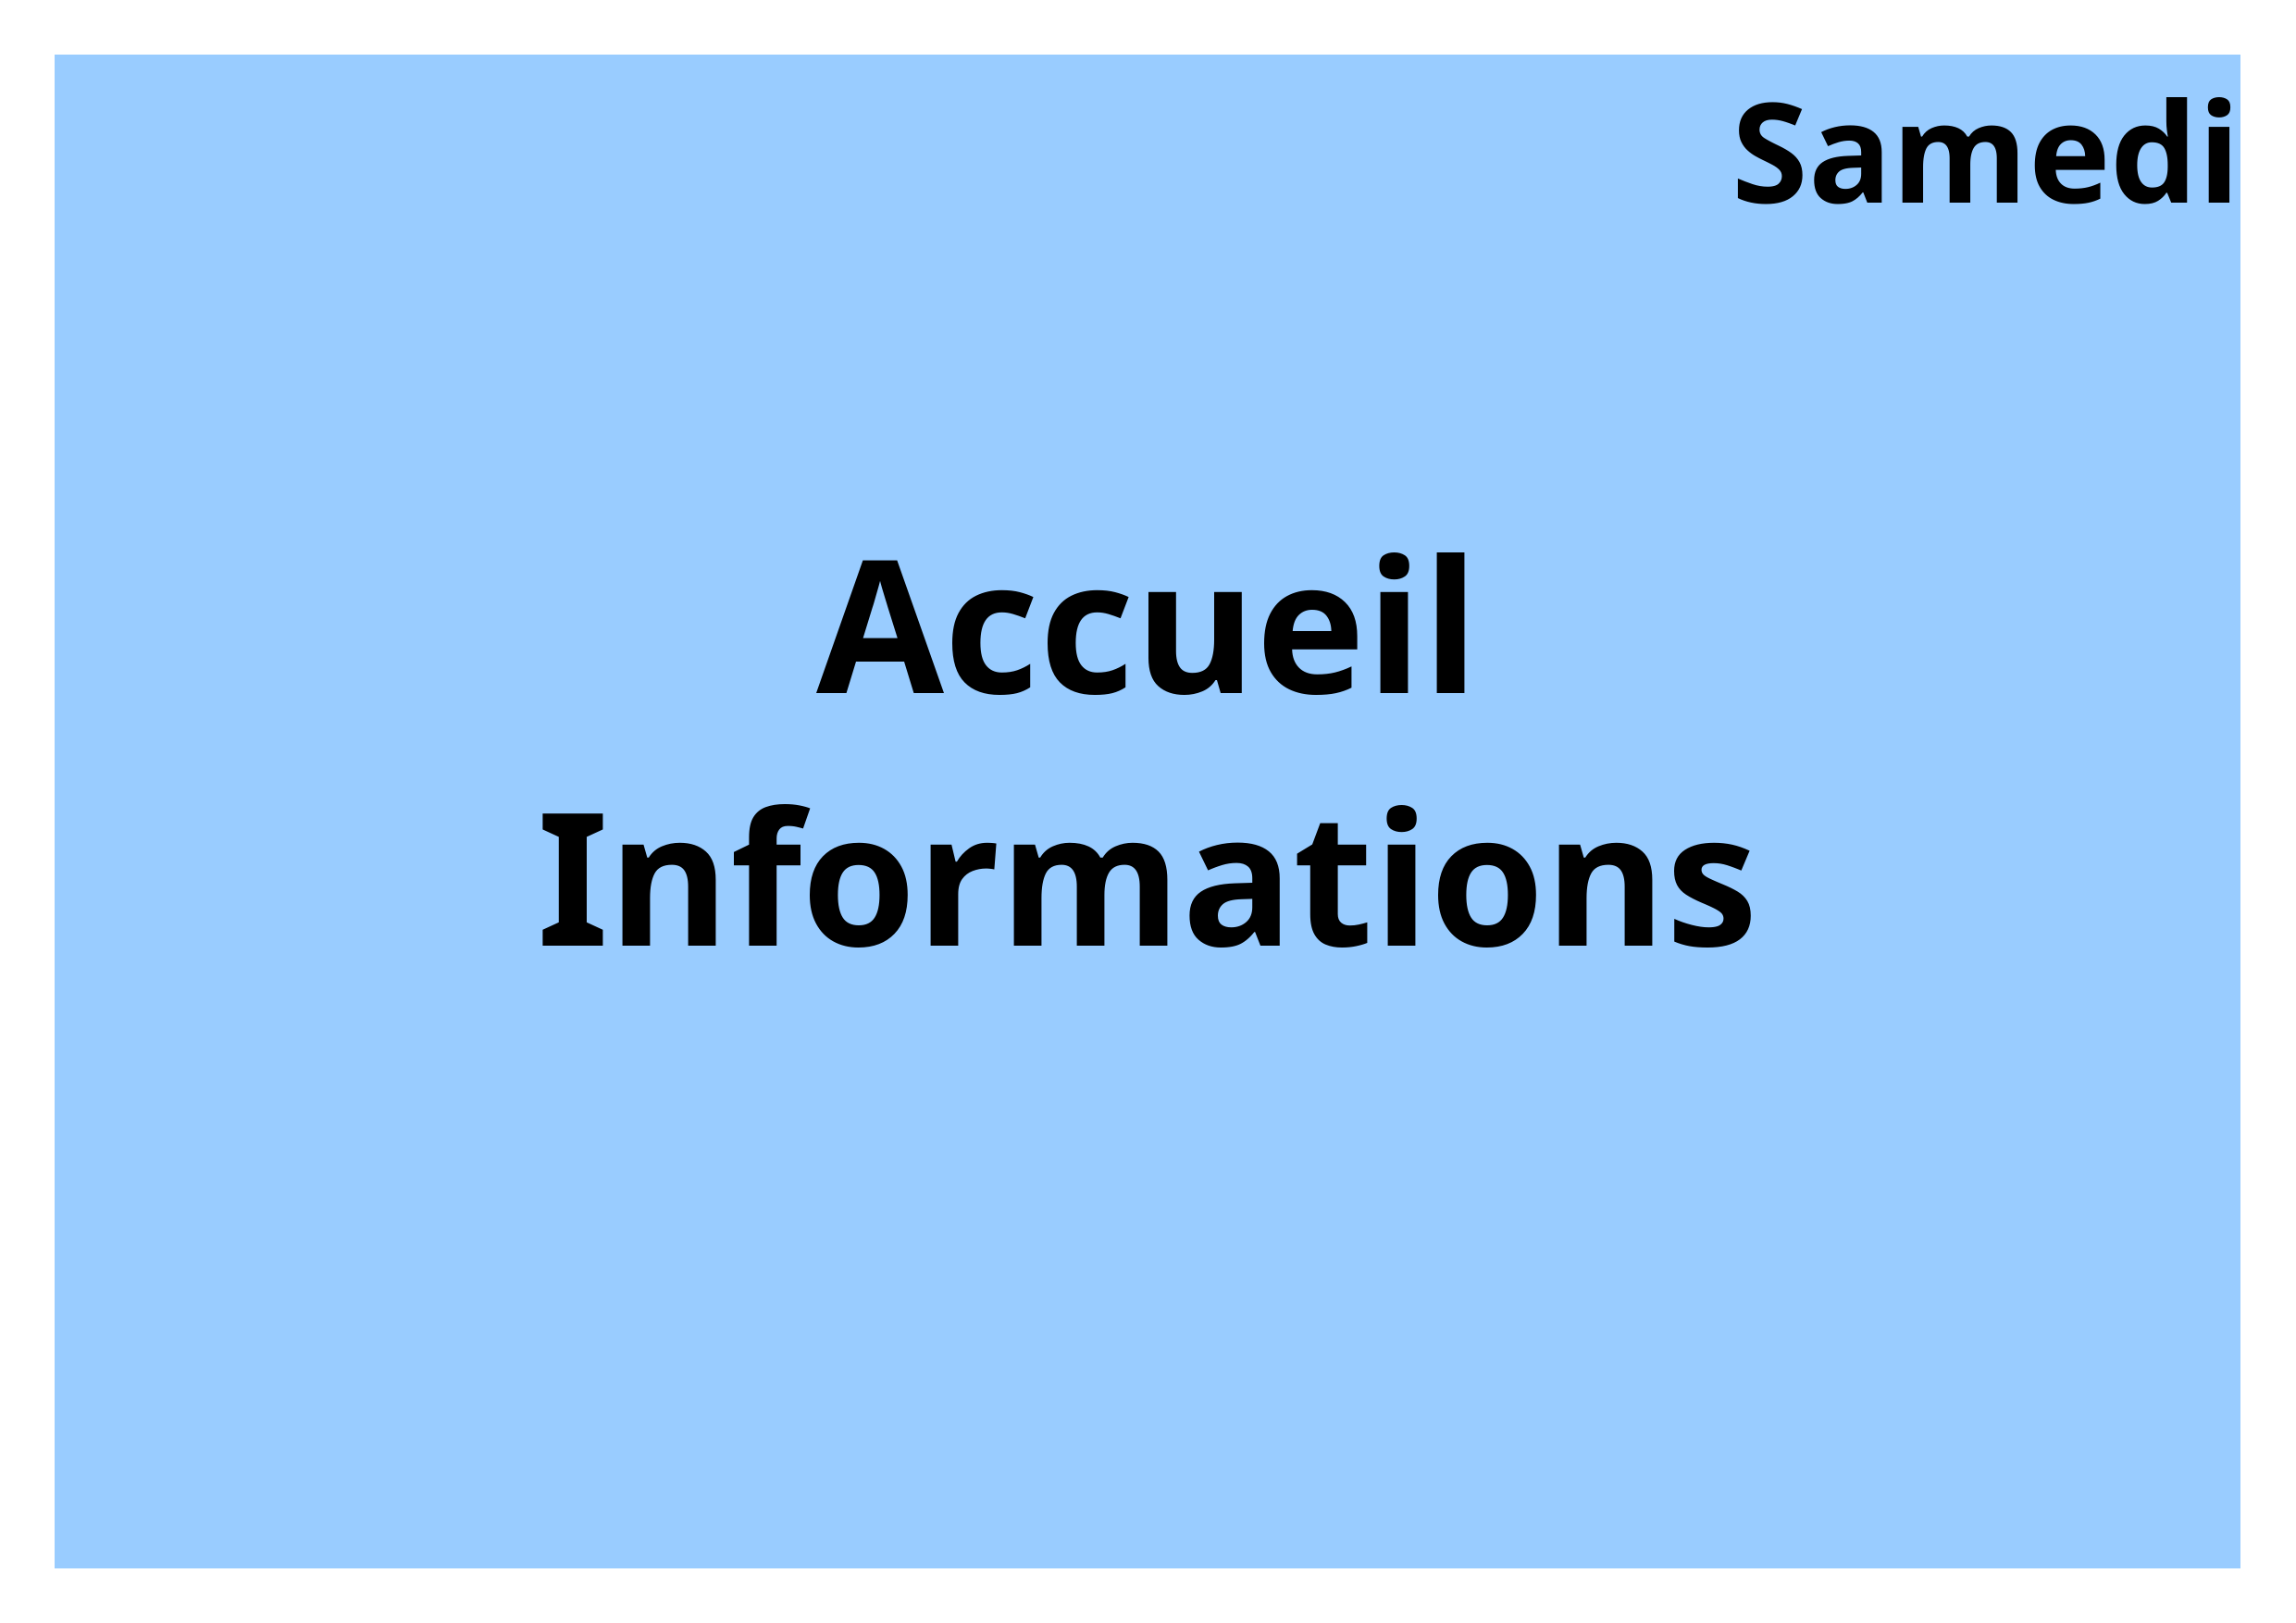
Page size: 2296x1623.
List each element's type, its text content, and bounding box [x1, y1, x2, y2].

text Accueil [55, 496, 2240, 748]
text Samedi [55, 55, 2240, 243]
text Informations [55, 748, 2240, 1000]
